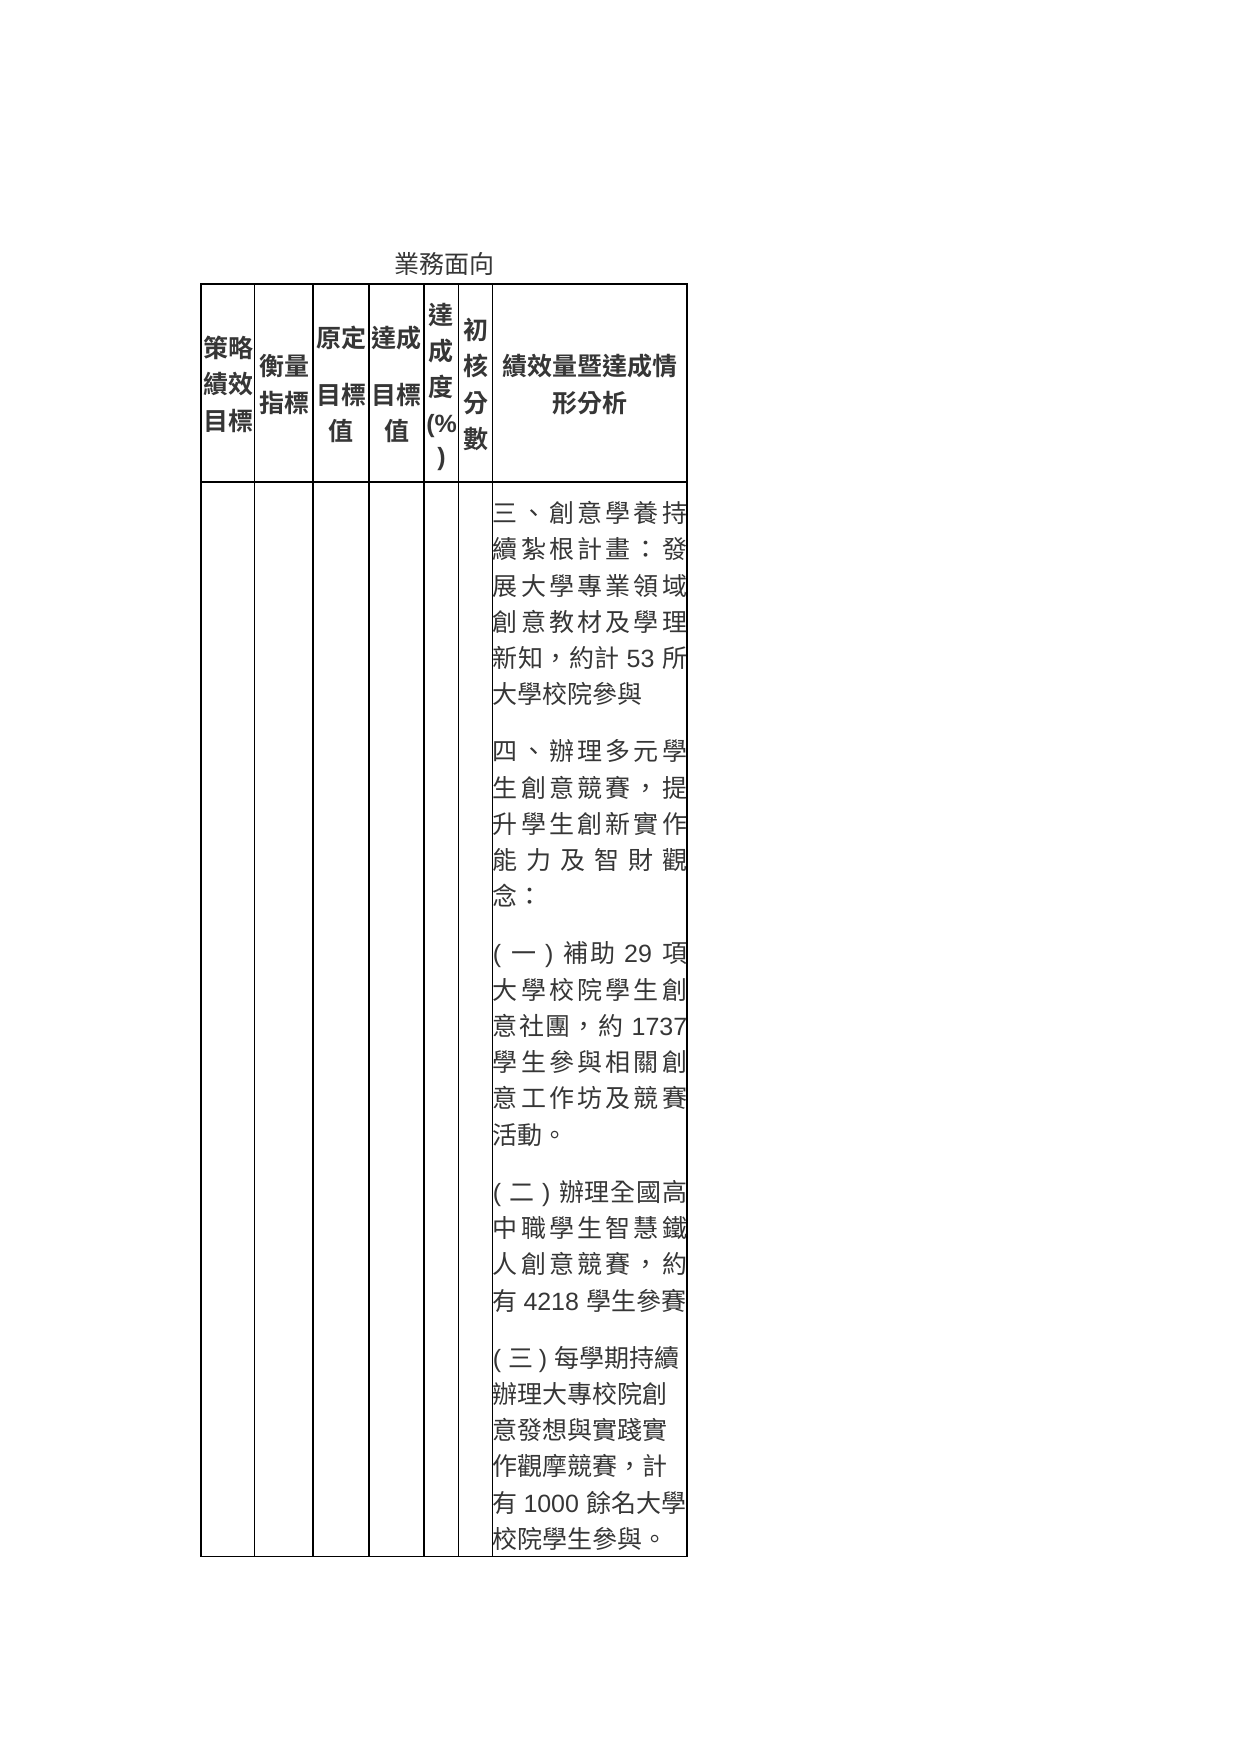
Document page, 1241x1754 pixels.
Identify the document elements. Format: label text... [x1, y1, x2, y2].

table_cell [314, 483, 368, 1556]
table_cell 三、創意學養持續紮根計畫：發展大學專業領域創意教材及學理新知，約計 53 所大學校院參與 四、辦理多元學生創意競賽，提升學生創新實作能力及智財觀念： ( 一 ) 補助 29 項大學校院學生創意社團，約 1737 學生參與相關創意工作坊及競賽活動。 ( 二 ) 辦理全國高中職學生智慧鐵人創意競賽，約有 4218 學生參賽 ( 三 ) 每學期持續辦理大專校院創意發想與實踐實作觀摩競賽，計有 1000 餘名大學校院學生參與。 [493, 483, 686, 1556]
table_cell [255, 483, 312, 1556]
table_cell [202, 483, 254, 1556]
table_cell [459, 483, 492, 1556]
table_cell 原定 目標值 [314, 285, 368, 481]
table_header 教育部 94 年度施政績效報告 壹、前言 本部 94 至 97 年中長程施政計畫，從目標管理、全員參與及規劃機關整體發展願景著眼，依行政院規定從業務面向、人力面向及經費面向擬訂了 8 大策略績效目標及 54 項衡量指標， 94 年度績效目標是延續中程施政計畫之策略績效目標所訂定。 一、 提供弱勢地區與一般地區經濟弱勢之五足歲幼兒充分的就學機會，保障其受教的權益： 2 項衡量指標。 二、 全面改善國民教育品質，深化土地認同及適性教育： 6 項衡量指標。 三、 落實高中職社區化，均衡高中職教育資源，並健全公民意識： 6 項衡量指標。 四、 保障弱勢國民教育權，縮小城鄉資源落差，傳承並發揚族群文化： 8 項衡量指標。 五、 推動高等教育卓越化、國際化，促進產學合作： 10 項衡量指標。 六、 推動終身學習與培育優質師資： 9 項衡量指標。 七、 合理調整機關員額，建立活力政府： 9 項衡量指標。 八、 節約政府支出，合理分配資源： 4 項衡量指標。 為落實推動 94 年施政計畫，本部同仁仍一本教育乃百年樹人大業，竭力達成相關目標，整體成果豐碩。 貳、目標達成情形 一、業務面向 二、人力面向 三、經費面向 四、績效總分 業務面向原始分 97.47 分，權分 68.23 分 人力面向原始分 99.6 分，權分 14.94 分 經費面向原始分 100 分，權分 15 分 合計績效總分為 98.17 分 參、未達目標項目檢討 肆、績效總評 本部依業務面向、人力面向及經費面向擬訂了 8 大策略績效目標及 54 項衡量指標，雖業務面向之提升國小學生健康體位比率、提升學生規律運動人口比率、技專校院學生英文初級檢定通過比率、大學校院學生英文中級檢定通過比率、提高來台攻讀正式學位之外國學生人數、參與成人基本教育、補習教育、進修教育及空中大學人數、簽約案件數達成率等 7 項衡量指標，人力面向之終身學習（ 2 ）未能達成原訂目標值，目標達成誠屬同仁積極作為，雖有未達成的目標，但同仁仍競兢業業努力面對挑戰，因應改善。 未來四年本部仍以施政主軸「培養現代國民」、「建立臺灣主體性」、「拓展全球視野」、「強化社會關懷」為四大綱領，執行 13 項策略及 33 項行動方案。 這個施政主軸乃理念與實際之結合，以理念為基礎而衍生出策略與行動方案。秉持「回歸教育本質」、「完成個人」的施政理念，讓教育理念落實到每個個人，使其發揮最大潛能，完成自己。人能完成自我，即是完成國家，個人能力充分發揮即是國力的提升。 21 世紀的核心價值在於先進的創意與寬廣的視野，教育除激發個人的原創性外，亦應引導個人有寬廣的世界觀與長遠的歷史觀，因此，本部以「創意臺灣、全球布局－培育各盡其才新國民」作為施政的總目標。 伍、推動成果具體事蹟 一、 社區國中畢業生就近入學率逐年提升：以高一新生數為分母， 91 學年度就近入學率為 51.82 ﹪， 92 學年度就近入學率為 55.75 ﹪， 93 學年度就近入學率 57.89 ﹪， 92 至 93 學年度之總就近入學成長率達 2.14% 。 二、高中職學生休退學人數逐年減少： 92 至 93 學年度之高中職校學生休退學人數自 28,003 人驟減至 14,928 人。 三、高中職應屆畢業生未升學未就業人數逐年減少： 92 至 93 學年度之高中職校應屆畢業生未升學未就業人數自 34,403 人減少至 22,381 人。 四、家長接受度逐年提高： 94 年度高中職社區化政策民意接受度為 77.38 ﹪，近 8 成的家長皆接受高中職社區化政策的鼓勵學生就近及適性 ( 依性向、能力及興趣選擇學校就讀 ) 入學。 五、扶植社區發展特色：截至 94 年度，已重點補助 32 個適性學習社區。 六、 94 年度教育優先區計畫執行具體成果如下： ( 一 ) 推展親職教育活動：計補助 2828 校、 48332 場次，補助經費 64,096,458 元。 ( 二 ) 辦理學習弱勢學生之學習輔導：計補助 1817 校、 57889 班，補助經費 427,154,304 元。 ( 三 ) 補助文化資源不足學校發展教育特色：計補助 1068 校、 1300 項，補助經費 98,646,191 元。 ( 四 ) 修繕離島或偏遠地區師生宿舍：計補助 171 校、 238 式，補助經費 31,628,291 元。 ( 五 ) 充實學校基本教學設備：計補助 145 校、 153 案，補助經費 12,988,877 元。 ( 六 ) 充實學童午餐設施：計補助 267 校、 374 案，補助經費 30,406,035 元。 ( 七 ) 發展原住民教育文化特色及充實設備器材：計補助 322 校、 542 案，補助經費 40,754,724 元。 七、補助弱勢學生參加課業輔導所需費用：補助低收入戶、身心障礙、原住民及情況特殊學生參加費用，以縮短城鄉差距並落實弱勢照顧； 93 學年度第 2 學期計補助經費新台幣 43,830,463 元，受惠學童 9,413 名； 94 學年度第 1 學期計補助經費新台幣 32,403,667 元，受惠學童 9,476 名。 八、執行降低國中小班級學生人數計畫： ( 一 ) 本部自 87 學年度起執行降低國中小班級學生人數計畫，國小逐年降至 35 人編班，至 92 學年度達成全面以 35 人編班之目標。國中自 91 學年度起至 93 學年度逐年降至 38 人，預定至 96 學年度國中小全面降至 35 人編班。 ( 二 )94 學年度目標為國小一至六年級、國中一年級以每班 35 人編班，國中二、三年級以每班 38 人編班，國小達成率為 96.39% ，國中達成率為 87.24 ％。 九、關懷弱勢弭平落差、退休菁英風華再現、國中學生英文營： 94 年度共照顧 63,776 名國中小弱勢學生。 十、試辦「攜手計畫」：引進 500 名經濟弱勢大專生提供 1000 至 1500 名國中學習弱勢學生每週 6 小時之英文、數學課業輔 導。 十一、引進海外英語專長替代役男深入校園： 94 年度引進 35 名，協助偏遠地區國民中小學，改善英語化環境，並提昇英 語教學成效，受惠學童 1 萬 3,831 人。 十二、綜上，國民中小學學習低成就及教育資源不利學生直接接受學習生活照顧及輔導人數已達 9 萬 7,996 人以上。 十三、成立藝文團隊之中小學校數比率： 94 年度辦理之具體成果計有下列各項 ( 一 )94 年本部與原住民族委員會、文建會、內政部兒童局及中華民國原住民族知識經濟發展協會共同推動「全國原住民兒童母語歌謠才藝競賽」，分 4 區辦理初賽經過各分區激烈的初賽計有 14 校，於 5 月 21 日（星期六） 09 ： 00~17 ： 00 齊聚台北市國父紀念館進行總決賽，本部部長及政務次長均蒞會指導並頒獎。 ( 二 ) 本部與公共電視於 94 年 10 月 12 日共同假國立國父紀念館辦理「台灣囝仔，讚！ 2005 ~ 一人一樂器 一校一藝團」 25 個縣市政府成果展、 3 個教學攤位及 19 個學校表演晚會活動，本部部長親自前往觀賞及頒贈感謝獎盃於表演團體。 ( 三 )94 年高級中等學校計 174 校提報養成活力青少年實施計畫，共 291 場次約 40 萬人次，參加四項比賽學生約 7500 人次。 十四、本部補助各縣市政府辦理外籍配偶成人基本教育研習班計 786 班， 15,720 人參與學習、家庭教育中心辦理 908 場外籍配偶家庭教育活動， 計 35467 人參加、國中小補校人數計 8948 人、補助政府機關及民間團體辦理之教育學習活動計 26855 人，總計受益人數計 87000 人，達成原訂目標人數 86900 人，達成度 100% 。 十五、本部 94 年度補助各縣市政府辦理成人基本教育計畫，辦理成人基本教育研習班 2,136 班（含外籍配偶專班 786 班），參與人數 4 萬 2,720 人。另縣市政府並依計畫辦理師資研習、教學觀摩及宣導等相關活動，以增進業務推展成效。我國 15 歲以上國民不識字率已由 78 年之 7.11 ﹪（ 130 萬人）降至 93 年之 2.84 ﹪（ 52 萬人），達成度 100% 。 十六、本部為瞭解各級學校運動團隊設置及學生運動參與情形，以評估培養活力青少年及推動「一人一運動，一校五團隊計畫」政策執行績效，特委託台灣師大體育研究與發展中心進行問卷調查。有關團隊設置採網路問卷方式實施普查，填報時間為 94 年 10 月初至 12 月底，全國 4018 所學校皆上網填答，填答率 100 ％。學生運動參與情形依地區及學校班級數採分層隨機抽樣，抽測全國各級學校數 15 ％，計 600 所學校 59000 份問卷，回收 472 所 41432 份，回收率 78.67 ％。經分析後重要結果如下： ( 一 ) 各級學校學生規律運動人口 1. 學期中不含體育課每週運動天數三天以上整體平均為 46.2 ％，相較 93 年度含體育課 60.6 ％之比例 而言，規律運動人口有所提升。運動時間以 31-60 分鐘為主，運動持續時間達 30 分鐘以上者比例為 61.2% 。 2. 學期中各學級每周運動三天以上國小為 57.8 ％，國中為 40.7 ％，高中職為 25.6 ％，大專校院為 25.3 ％，呈現學級愈高比例愈低之情形。 3. 寒暑假期間的規律運動人口比例整體為 56.5 ％，各學級國小為 66.9 ％，國中為 54.8 ％，高中職為 39.4 ％，大專校院為 29.2 ％，與學期中比較小學約增加 9% ，國高中則提升了約 14% ，大專校院則提升不到 4% ，顯示大專校院學生寒暑假期間規律運動習慣的養成是首要突破的空間。整體運動持續時間則達 30 分鐘以上者比例為 68.4% ，較學期中增加 7.2% 的比例。 ( 二 ) 各級學校運動團隊設置情形 1. 全國各校運動團隊設置達五項團隊以上之學校， 94 年度學校運動團隊及學生參與情形調查發現：全國各校運動團隊設置達 5 個團隊以上之學校，國小達 63.55% ，國中提升到 79.86% ，高中職為 92.34% ，大專校院為 96.91% ，佔全國學校比例為 83.16 ％。基此，各級學校皆能達成設置率 80% 的政策目標。 2. 各級學校平均團隊數，小學平均每校 7.5 隊，國中 9.58 隊，高中職 14.12 隊，大專校院為 21.17 隊，學級間差異頗大，尤其小學與大專校院間有近三倍的差距。 3. 中小學成立團隊數較多的縣市前五名依序是嘉義市（ 17.73 隊）、台南市（ 12.78 隊）、台中市（ 12.62 隊）、台北市（ 12.14 隊）、新竹市（ 11.4 隊），較少的則是澎湖縣、台東縣、南投縣、高雄縣及雲林縣等較偏遠縣份，但平均也都有五隊以上，顯示城鄉間差異大。 ( 三 ) 運動代表隊成立與活動情形 1.94 年度全國各級學校運動代表隊共有 19573 隊，平均每校有 4.88 隊，較 93 年度之 4.5 隊，提升 0.38 個百分點，顯示政策推動績效良好。 2. 各學級中平均大專校院每校有 12.39 隊最高，高中職平均每校 5.65 隊，國中每校 5.04 隊；國小每校 4.24 隊，往下依序遞減，與 92 年度相較，國小及大專分別提昇 0.54 及 0.69 隊，國中及高中職則分別減少 0.36 隊及 0.05 隊，顯示升學壓力較重的中學階段運動代表隊設置較難突破，有待繼續努力。 3. 整體運動代表隊活動情形，平均每週練習次數為 3.49 次，參加校際交流的百分比為 91.72% ，較 93 年減少了 1.28% ，可能係因學校財政困難，比賽經費不足因而影響校際交流的比例，也因比賽機會減少導致每週練習次數降低 0.21% ，有關學校運動代表隊比賽經費不足的問題亟需克服。 4. 整體運動代表隊成立最普遍的前五種種類依序為田徑、籃球、跆拳道、桌球、游泳，與 93 年度完全相同。依性別而言男生為田徑、籃球、跆拳道、桌球、游泳， 5. 女生則為田徑、跆拳道、桌球、籃球、游泳，男生籃球隊較普遍。 ( 四 ) 運動社團成立與活動情形 1.94 年度全國各級學校運動社團共有 17361 個，平均每校 4.33 個，較 93 年度之 5.2 個降低 0.87 個百分點，由於中小學之社團通常依班級數開設，因此社團數減少可能與少子化現象，各級學校班級數下降有關，未來應正視此問題，讓學生能保有多元化運動社團活動權利。 2. 平均大專校院每校 8.78 個最高，往下依序遞減，高中職每校 8.47 個；國中 4.54 個；國小 3.26 個。各級學校皆略有降低，但以大學校院減少 1.62 個最為嚴重，值得正視。 3. 運動社團活動情形，平均每週活動次數為 1.97 次，較 93 年度 2.24 次降低 0.27 次，參加校際交流的百分比為 57.21 ％，較 93 年度 61.30 ％降低 4.09 ％，經費問題可能亦是影響校際交流活動舉辦、參與的重要因素，連帶影響活動次數。此外九年一貫課程實施後，發現數學、語文領域授課時數偏低許多時間用以補強教學，亦可能是影響因素。 4. 成立運動社團最普遍的前五種種類依序為籃球、田徑、桌球、跆拳道、羽球，與 93 年度比較，次序不變。 綜觀上述調查結果，教育部「一人一運動，一校五團隊」之政策推展具有實質績效，在規律運動人口提昇及學校運動團隊設置上皆達成指標，惟運動社團部分較 93 年度略有下降，尤其小學部分較不理想，且城鄉間差異大，探討其原因可能與人口變遷導致學校班級數減少有關，在未來體育政策擬定上宜有所因應。而各級學校學生對體育課的喜歡程度皆相當高，但目前的體育課節數卻不能滿足學生需求，尤其是中小學生，更應重視其需求速謀對策，解決體育課時數不足之問題，以免對其身心發展與體適能造成影響。 十七、提高來台攻讀正式學位之外國學生人數推動成果具體事蹟： 本計畫自推動以來，各大專院校為招收外國學生，紛紛致力於課程發展 ( 如設計英語學程 ) 及校園環境營造等等改進措施，已帶動學校營造整體環境，啟動高等教育國際化的進程，為教育產業化奠下根基，也因外國學生的引進，我國學生在校園中，可以與各國學生一同學習、比較、競爭，讓學生在大學階段，即在國際比較下提早接受國際化的刺激與薰陶，爰此， 2005 年己有雜誌將各校招收外國學生及國際化程度，列為推薦各校研究所課程重要指標，顯見在質的方面本案己發揮帶動提升高等教育品質、優質人口結構的功能。而因學校積極出國參加各國教育展宣傳招生，無形中亦提昇我國高等教育在國際的能見度。 且為推動本案，本部與外交部、國科會、經濟部共同設置臺灣獎學金， 2004 年提供 555 名， 2005 年提供 713 名，提供包括邦交國在內的 80 餘國國家學生來臺進修學位，引起各界關注，包括各國元首政要等外賓來訪時，均要求會見該國留臺學生，顯見其重視程度及本案所發揮的增進國際友誼功能已受肯定；該等學生學成時，可留臺就業，為我國產業所用，亦或返回其母國，將臺灣經驗帶回，為友邦的國家發展培育人才，促進國家合作發展。 而在量的方面，「吸引外國學生來臺留學」辦理第 1 年， 2004 年度外國學生人數已有明顯成長，在我國攻讀學位之外國學生，從 2003 年之 1,568 人增加至 2004 年度 1,960 人，成長率 25% ； 2005 年度更成長至 2,853 人，成長率 46% ，為歷年來人數最多者；且在外國學生來源國 (91 年 62 國、 94 年 93 國 ) 及招收外國學生學校數 (91 年 59 校、 94 年 98 校 ) 方面亦均有成長。 十八、鼓勵國外留學計畫推動具體事蹟： 推動鼓勵國外留學計畫已見績效。 94 年度赴八大主要留學國家之簽證人數已由 93 年之 30728 人增至 32499 人，比原定達成目標人數 31800 人超前。為擴大「鼓勵國外留學」受惠人數， 94 年編列 618 ， 205 ， 000 元年度預算，用於選送 94 年第一季榜示錄取之 93 年公費留考公費生 75 名、博士後研究生 22 名、留學獎學金生 104 名以及另拔擢 36 名「專案培育留學獎學金生」；調高公費生生活費標準；協助中低收入家庭之學生 2039 人申請留學貸款，在國外修習碩、博士學位以及配合外國政府及機構贈我獎學金協助遴選學生 190 名出國研修。另配合並協助國科會及經建會辦理 94 年「菁英留學 - 專案擴增留學計畫」甄試兩梯次共錄取 143 人及「專案擴增大學自行選送人才出國研修」審查結果，教師部份共計補助 19 校 48 名；學生部份則計補助 20 校 130 名學生出國研修。 94 年致力增加公費留學名額，於 12 月 5 日公告錄取公費留學生 84 名。加強自費生留學輔導方面，完成整合留學資訊，設立及充實中華民國留學資訊站；於台灣北、中、南、東部共辦理 8 場留學宣導會，並輔導、補助及派員出席大學校院及全國 8 處留學資料參考室所在之社教單位辦理留學新生座談及留學講座；協助各國駐台單位舉辦之教育展活動，吸引學生前往參觀。 十九、推動創意教師行動研究計畫：鼓勵大學協助中小學校教師進行以創造力培育為核心之行動研究計畫補助有 20 項計畫，計有 20 所大專院校、 17 所高中職國中小、 6 所幼稚園參與。 二十、推動創意學子多元培育計畫：針對高中職學生，辦理高中職學生智慧鐵人創意競賽暨國際邀請賽，第一屆共 126 隊 756 學生參與、第二屆共 465 隊 2788 學生、第三屆共 703 隊 4218 學生，計有二百多所高中職學校參與其中。 二十一、推動創意智庫數位創新計畫： ( 一 ) 建置創造力案例、教學之交流平台，建構完整創造力知識庫，公開各界查詢使用。 ( 二 ) 辦理數位典藏．創意教學推廣活動，由大學校院協同大學以下學校建置以培育學生創造力為導向之數位內容，並落實於教學現場。 ( 三 ) 成立創造力教育重點資料中心，完整收集教育、社會、文化、傳播、產業等六大領域創意、創新、創造力、創業資料。 ( 四 ) 完成創造力教育數位化人才庫，逐年增修。 ( 五 ) 建立創造力計畫數位歷程資料庫，提供創造力教育學者進行後設研究分析之用。 ( 六 ) 完成 14 國創造力人物、機構資料庫（中英文），逐年檢視增修。 ( 七 ) 完成台灣創造力教育實況（中英文）數位及文本資料，逐年檢視增修。 ( 八 ) 完成數位化創意百科，持續蒐集創造力理論、創造思考技法、創造力辭庫、創造力教學、創造力研究、創造與發明、創造與生活、創造力資源、創造力活動、其他等數千多筆資料。 二十二、持續辦理大專校院創意發想與實踐聯合課程及實作觀摩競賽，共 46 校參與。 二十三、持續辦理創意學養計畫，計有 7 所大學校院建築系所共同發展大學專業領域創意教材及學理 新知。 二十四、結合專家學者、教師團隊、民間團體及業者約 370 個機構單位建置六大學習網， 94 年完成第二年建置內容。累計開發中小學數位學習內容 13,000 單元 ( 教材 3383 單元、教案 1298 筆、素材 5120 筆、學習單 1255 筆及測驗題 1429 筆 ) 及相關網站整合機制。並成立各縣市六大網推廣學校 150 校及結合各縣市資訊融入教學成效績優學校約 80 所，協助網站經營及資訊融入教學應用推廣。（入口網址：＆ lt;http://learning.edu.tw ＆ gt; ） [192, 158, 1048, 1567]
table_header 業務面向 [201, 221, 687, 283]
table_cell 績效量暨達成情形分析 [493, 285, 686, 481]
table_cell [370, 483, 423, 1556]
table_cell 達成度 (%) [425, 285, 458, 481]
table_cell 初核分數 [459, 285, 492, 481]
table_cell 策略績效目標 [202, 285, 254, 481]
table_cell 達成 目標值 [370, 285, 423, 481]
table_cell 衡量指標 [255, 285, 312, 481]
table_cell [425, 483, 458, 1556]
